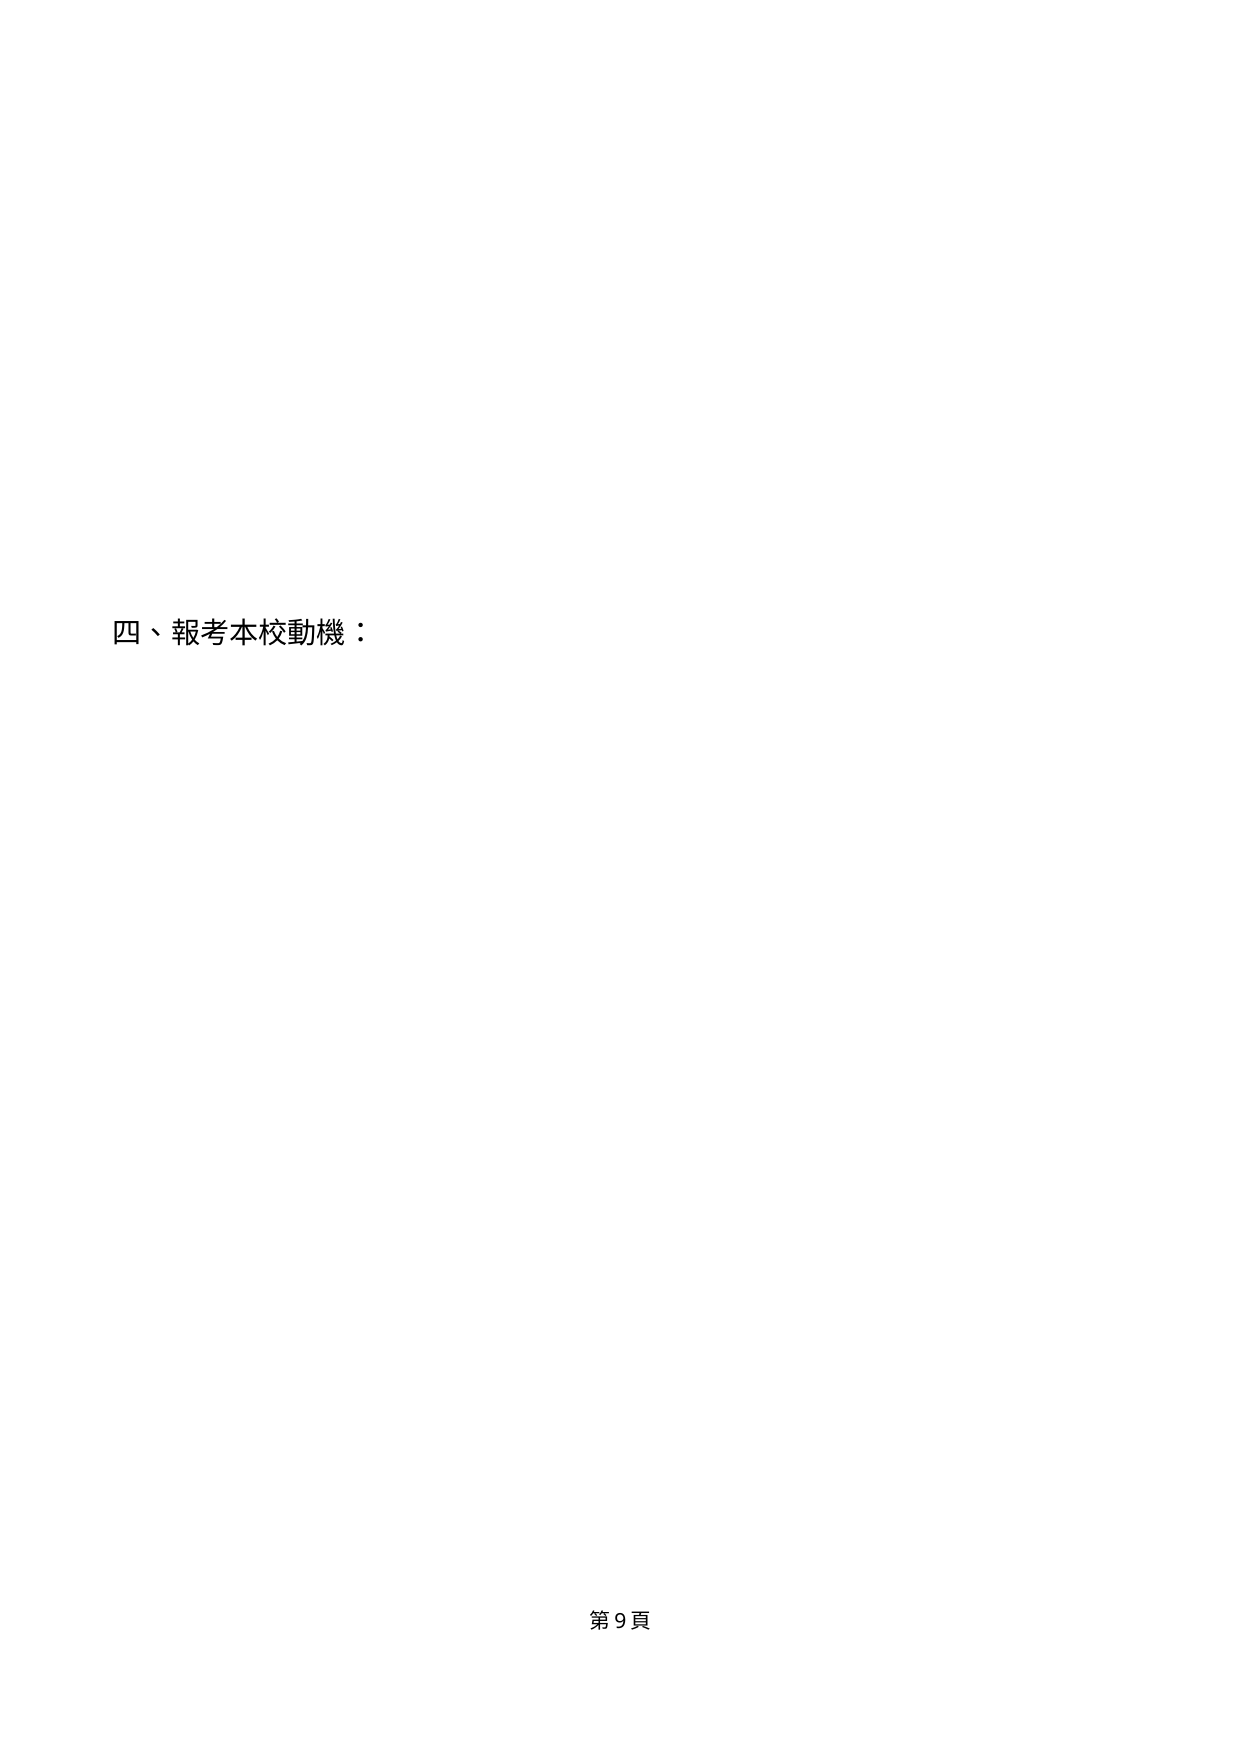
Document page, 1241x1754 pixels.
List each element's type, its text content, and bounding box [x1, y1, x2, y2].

text 四、報考本校動機： [112, 589, 1128, 652]
